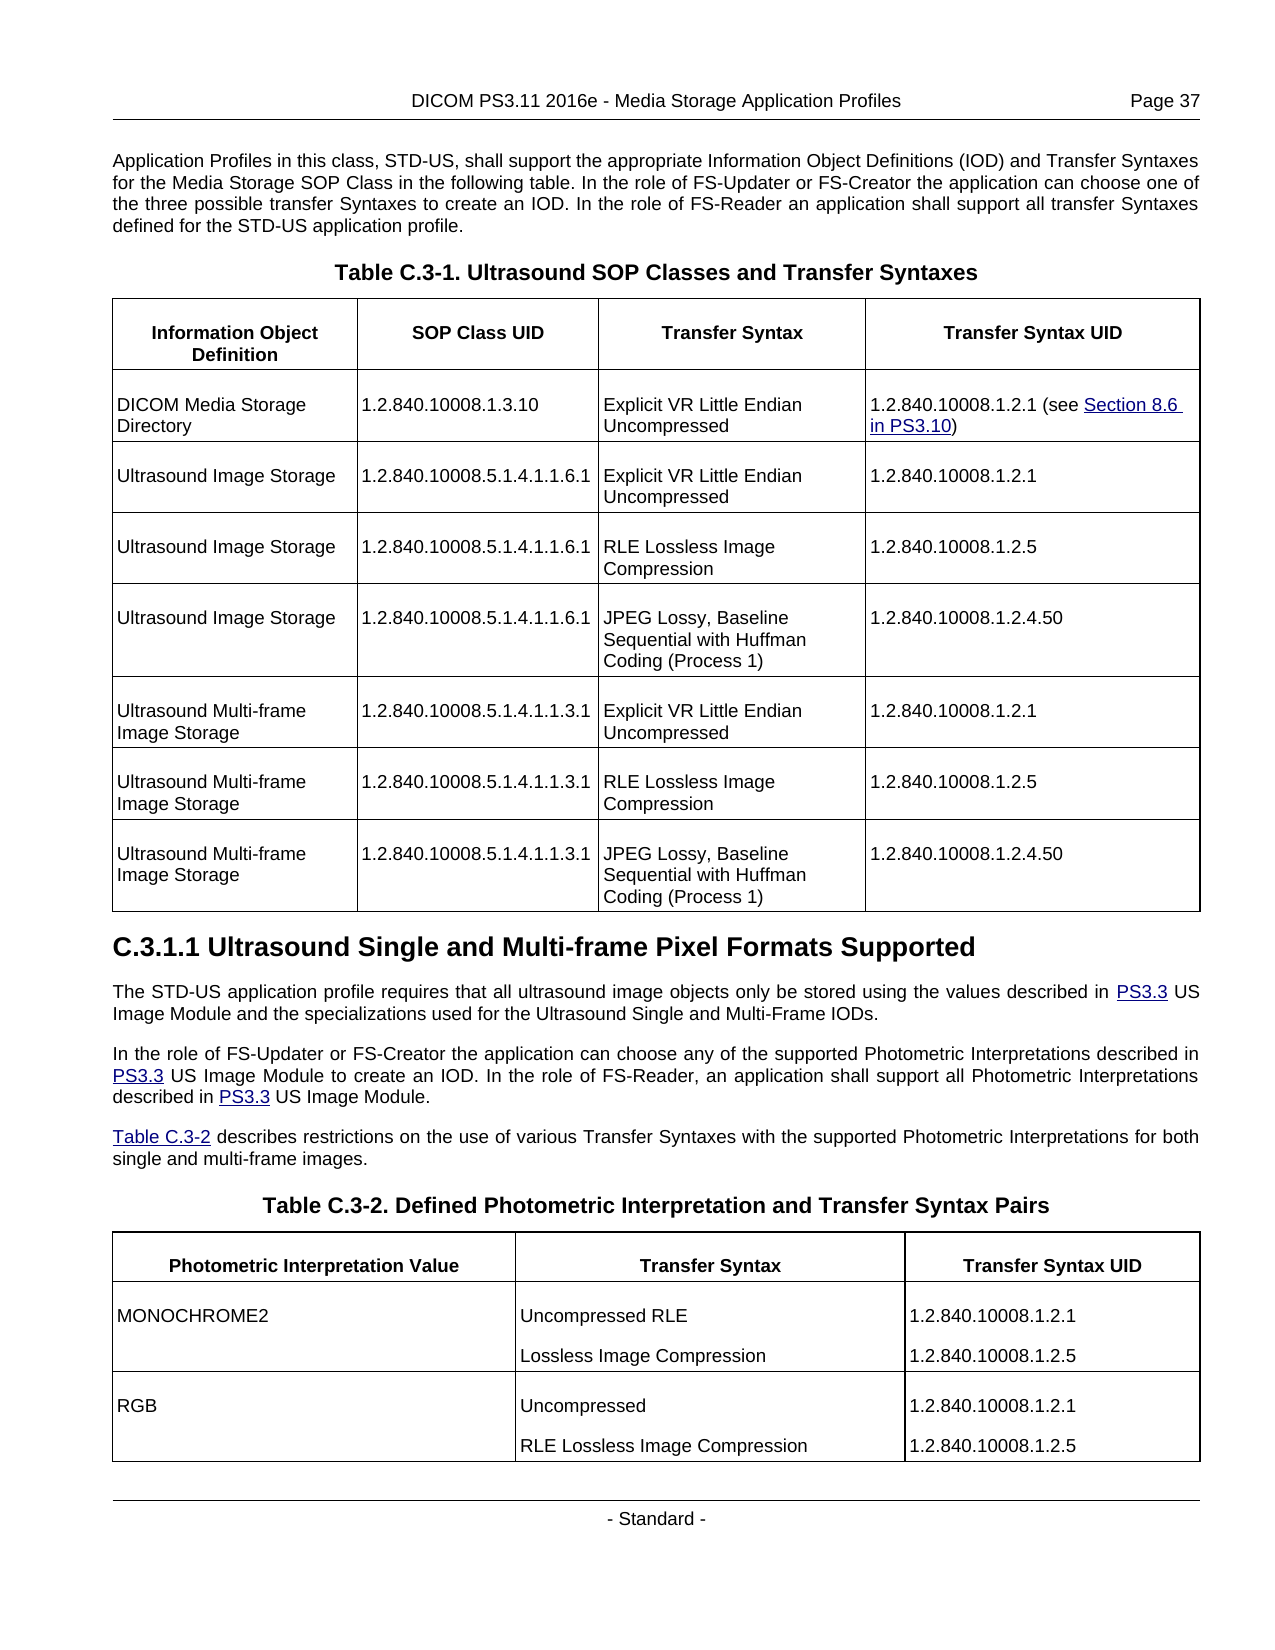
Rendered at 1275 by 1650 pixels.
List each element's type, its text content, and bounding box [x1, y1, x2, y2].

table_cell MONOCHROME2 [113, 1282, 515, 1371]
table_header Transfer Syntax UID [906, 1233, 1199, 1281]
table_cell 1.2.840.10008.5.1.4.1.1.3.1 [358, 677, 598, 747]
table_cell Ultrasound Image Storage [113, 442, 357, 512]
table_cell 1.2.840.10008.1.2.1 (see Section 8.6 in PS3.10) [866, 370, 1199, 441]
table_cell Uncompressed RLE Lossless Image Compression [516, 1372, 904, 1461]
table_cell Explicit VR Little Endian Uncompressed [599, 442, 865, 512]
table_header Transfer Syntax UID [866, 299, 1199, 369]
table_cell RLE Lossless Image Compression [599, 748, 865, 818]
table_cell 1.2.840.10008.5.1.4.1.1.3.1 [358, 820, 598, 911]
table_cell Explicit VR Little Endian Uncompressed [599, 677, 865, 747]
table_cell 1.2.840.10008.1.2.5 [866, 513, 1199, 583]
table_cell Uncompressed RLE Lossless Image Compression [516, 1282, 904, 1371]
table_cell Ultrasound Image Storage [113, 584, 357, 676]
table_cell 1.2.840.10008.1.2.4.50 [866, 584, 1199, 676]
table_header Information Object Definition [113, 299, 357, 369]
table_cell Explicit VR Little Endian Uncompressed [599, 370, 865, 441]
table_cell Ultrasound Multi-frame Image Storage [113, 820, 357, 911]
table_cell JPEG Lossy, Baseline Sequential with Huffman Coding (Process 1) [599, 584, 865, 676]
table_cell 1.2.840.10008.1.2.1 [866, 442, 1199, 512]
table_cell 1.2.840.10008.1.2.1 1.2.840.10008.1.2.5 [906, 1372, 1199, 1461]
text Table C.3-2. Defined Photometric Interpretation and Transfer Syntax Pairs [112, 1192, 1200, 1218]
table_header Transfer Syntax [599, 299, 865, 369]
table_cell 1.2.840.10008.1.2.4.50 [866, 820, 1199, 911]
table_cell JPEG Lossy, Baseline Sequential with Huffman Coding (Process 1) [599, 820, 865, 911]
table_header Photometric Interpretation Value [113, 1233, 515, 1281]
text Table C.3-1. Ultrasound SOP Classes and Transfer Syntaxes [112, 259, 1200, 284]
text In the role of FS-Updater or FS-Creator the application can choose any of the supported Photometric Interpretations described in PS3.3 US Image Module to create an IOD. In the role of FS-Reader, an application shall support all Photometric Interpretations described in PS3.3 US Image Module. [112, 1043, 1200, 1108]
table_cell Ultrasound Image Storage [113, 513, 357, 583]
table_cell 1.2.840.10008.1.2.1 1.2.840.10008.1.2.5 [906, 1282, 1199, 1371]
text C.3.1.1 Ultrasound Single and Multi-frame Pixel Formats Supported [112, 931, 1200, 962]
table_cell RGB [113, 1372, 515, 1461]
table_cell 1.2.840.10008.5.1.4.1.1.6.1 [358, 513, 598, 583]
table_cell 1.2.840.10008.5.1.4.1.1.6.1 [358, 584, 598, 676]
table_cell 1.2.840.10008.1.2.1 [866, 677, 1199, 747]
table_cell RLE Lossless Image Compression [599, 513, 865, 583]
table_cell 1.2.840.10008.1.2.5 [866, 748, 1199, 818]
text The STD-US application profile requires that all ultrasound image objects only be stored using the values described in PS3.3 US Image Module and the specializations used for the Ultrasound Single and Multi-Frame IODs. [112, 981, 1200, 1024]
table_cell Ultrasound Multi-frame Image Storage [113, 748, 357, 818]
text Table C.3-2 describes restrictions on the use of various Transfer Syntaxes with the supported Photometric Interpretations for both single and multi-frame images. [112, 1126, 1200, 1169]
text Application Profiles in this class, STD-US, shall support the appropriate Information Object Definitions (IOD) and Transfer Syntaxes for the Media Storage SOP Class in the following table. In the role of FS-Updater or FS-Creator the application can choose one of the three possible transfer Syntaxes to create an IOD. In the role of FS-Reader an application shall support all transfer Syntaxes defined for the STD-US application profile. [112, 150, 1200, 236]
table_cell DICOM Media Storage Directory [113, 370, 357, 441]
table_cell 1.2.840.10008.1.3.10 [358, 370, 598, 441]
table_cell 1.2.840.10008.5.1.4.1.1.3.1 [358, 748, 598, 818]
table_header SOP Class UID [358, 299, 598, 369]
table_header Transfer Syntax [516, 1233, 904, 1281]
table_cell Ultrasound Multi-frame Image Storage [113, 677, 357, 747]
table_cell 1.2.840.10008.5.1.4.1.1.6.1 [358, 442, 598, 512]
